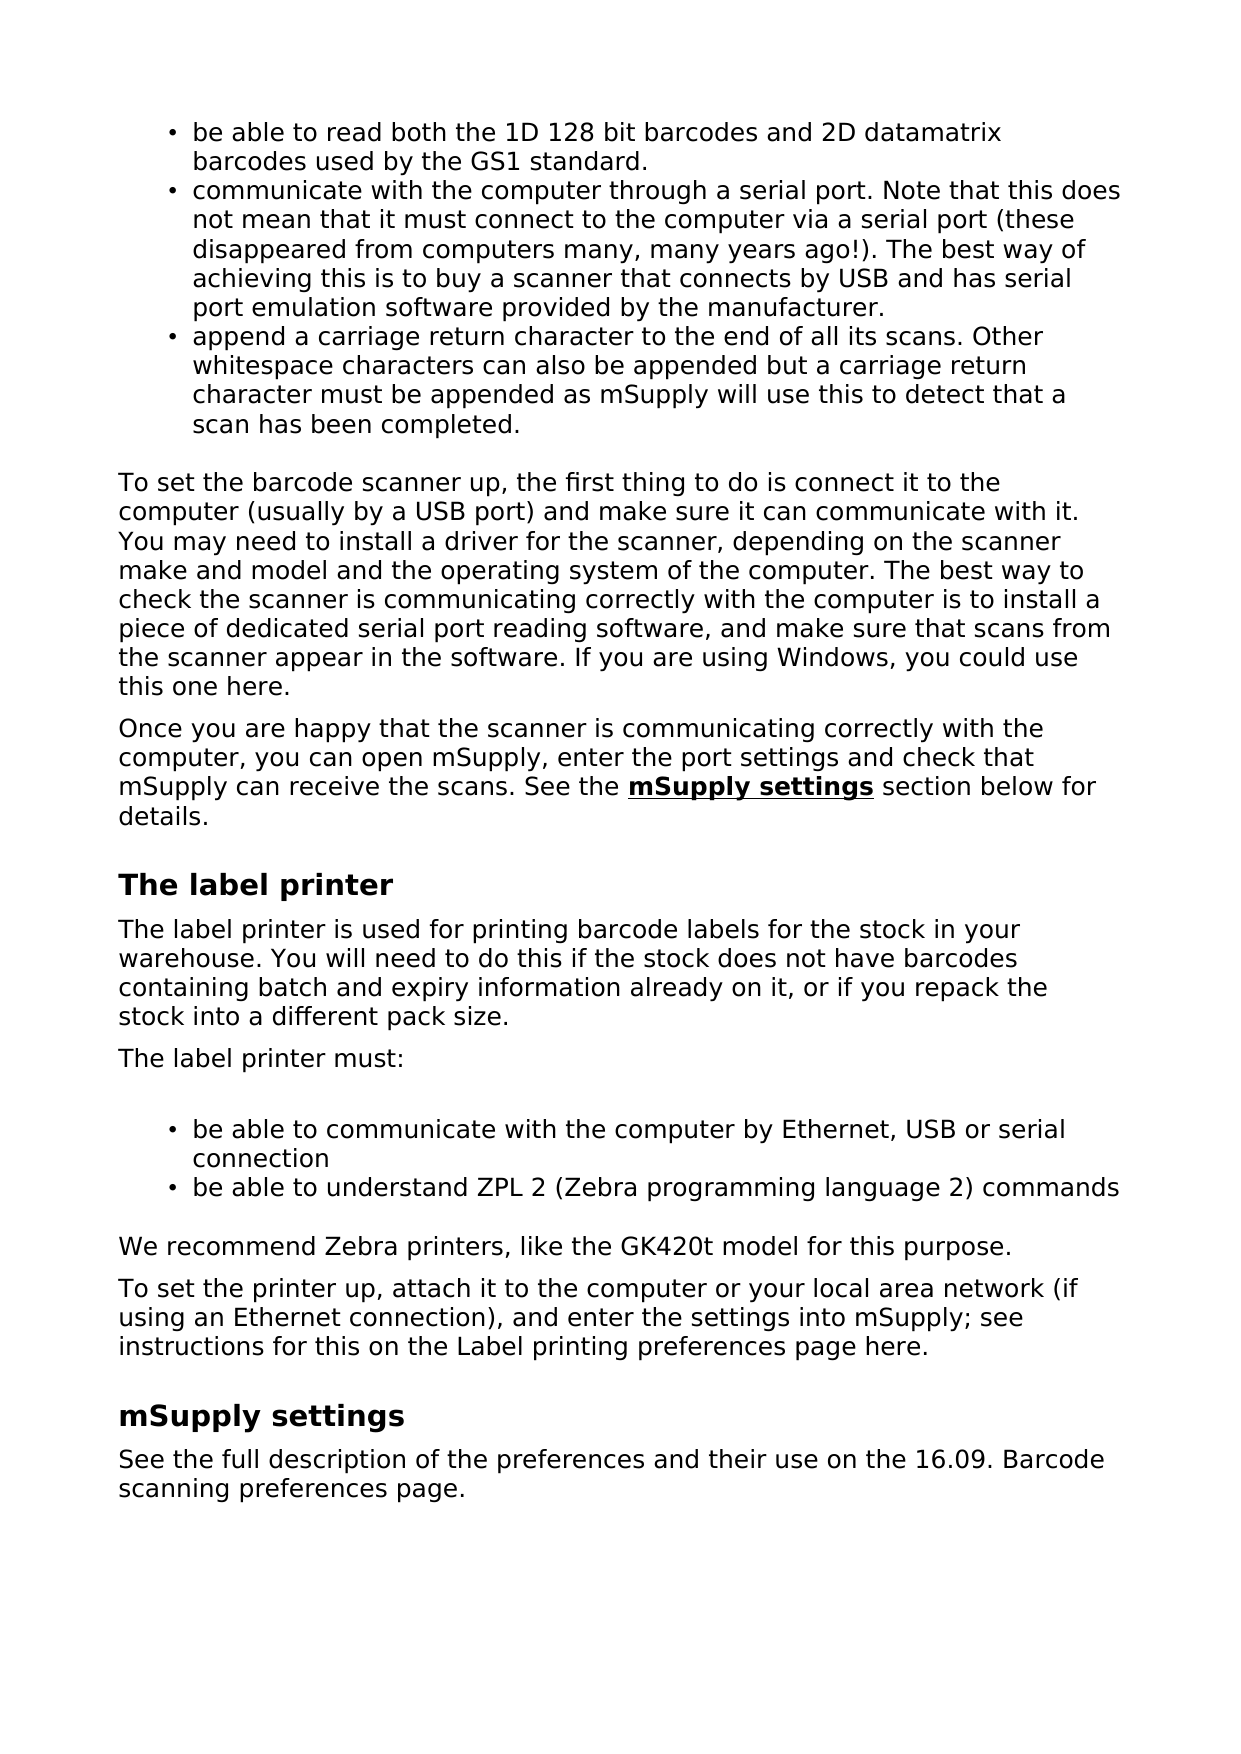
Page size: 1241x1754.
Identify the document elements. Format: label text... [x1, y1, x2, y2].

list be able to read both the 1D 128 bit barcodes and 2D datamatrix barcodes used by the GS1 standard. [177, 118, 1122, 176]
text We recommend Zebra printers, like the GK420t model for this purpose. [118, 1232, 1122, 1261]
list be able to understand ZPL 2 (Zebra programming language 2) commands [177, 1173, 1122, 1203]
subtitle The label printer [118, 868, 1122, 902]
list append a carriage return character to the end of all its scans. Other whitespace characters can also be appended but a carriage return character must be appended as mSupply will use this to detect that a scan has been completed. [177, 322, 1122, 439]
text See the full description of the preferences and their use on the 16.09. Barcode scanning preferences page. [118, 1445, 1122, 1504]
text To set the printer up, attach it to the computer or your local area network (if using an Ethernet connection), and enter the settings into mSupply; see instructions for this on the Label printing preferences page here. [118, 1274, 1122, 1361]
text The label printer is used for printing barcode labels for the stock in your warehouse. You will need to do this if the stock does not have barcodes containing batch and expiry information already on it, or if you repack the stock into a different pack size. [118, 915, 1122, 1032]
text Once you are happy that the scanner is communicating correctly with the computer, you can open mSupply, enter the port settings and check that mSupply can receive the scans. See the mSupply settings section below for details. [118, 714, 1122, 831]
text The label printer must: [118, 1044, 1122, 1073]
subtitle mSupply settings [118, 1399, 1122, 1433]
list be able to communicate with the computer by Ethernet, USB or serial connection [177, 1115, 1122, 1173]
list communicate with the computer through a serial port. Note that this does not mean that it must connect to the computer via a serial port (these disappeared from computers many, many years ago!). The best way of achieving this is to buy a scanner that connects by USB and has serial port emulation software provided by the manufacturer. [177, 176, 1122, 322]
text To set the barcode scanner up, the first thing to do is connect it to the computer (usually by a USB port) and make sure it can communicate with it. You may need to install a driver for the scanner, depending on the scanner make and model and the operating system of the computer. The best way to check the scanner is communicating correctly with the computer is to install a piece of dedicated serial port reading software, and make sure that scans from the scanner appear in the software. If you are using Windows, you could use this one here. [118, 468, 1122, 702]
